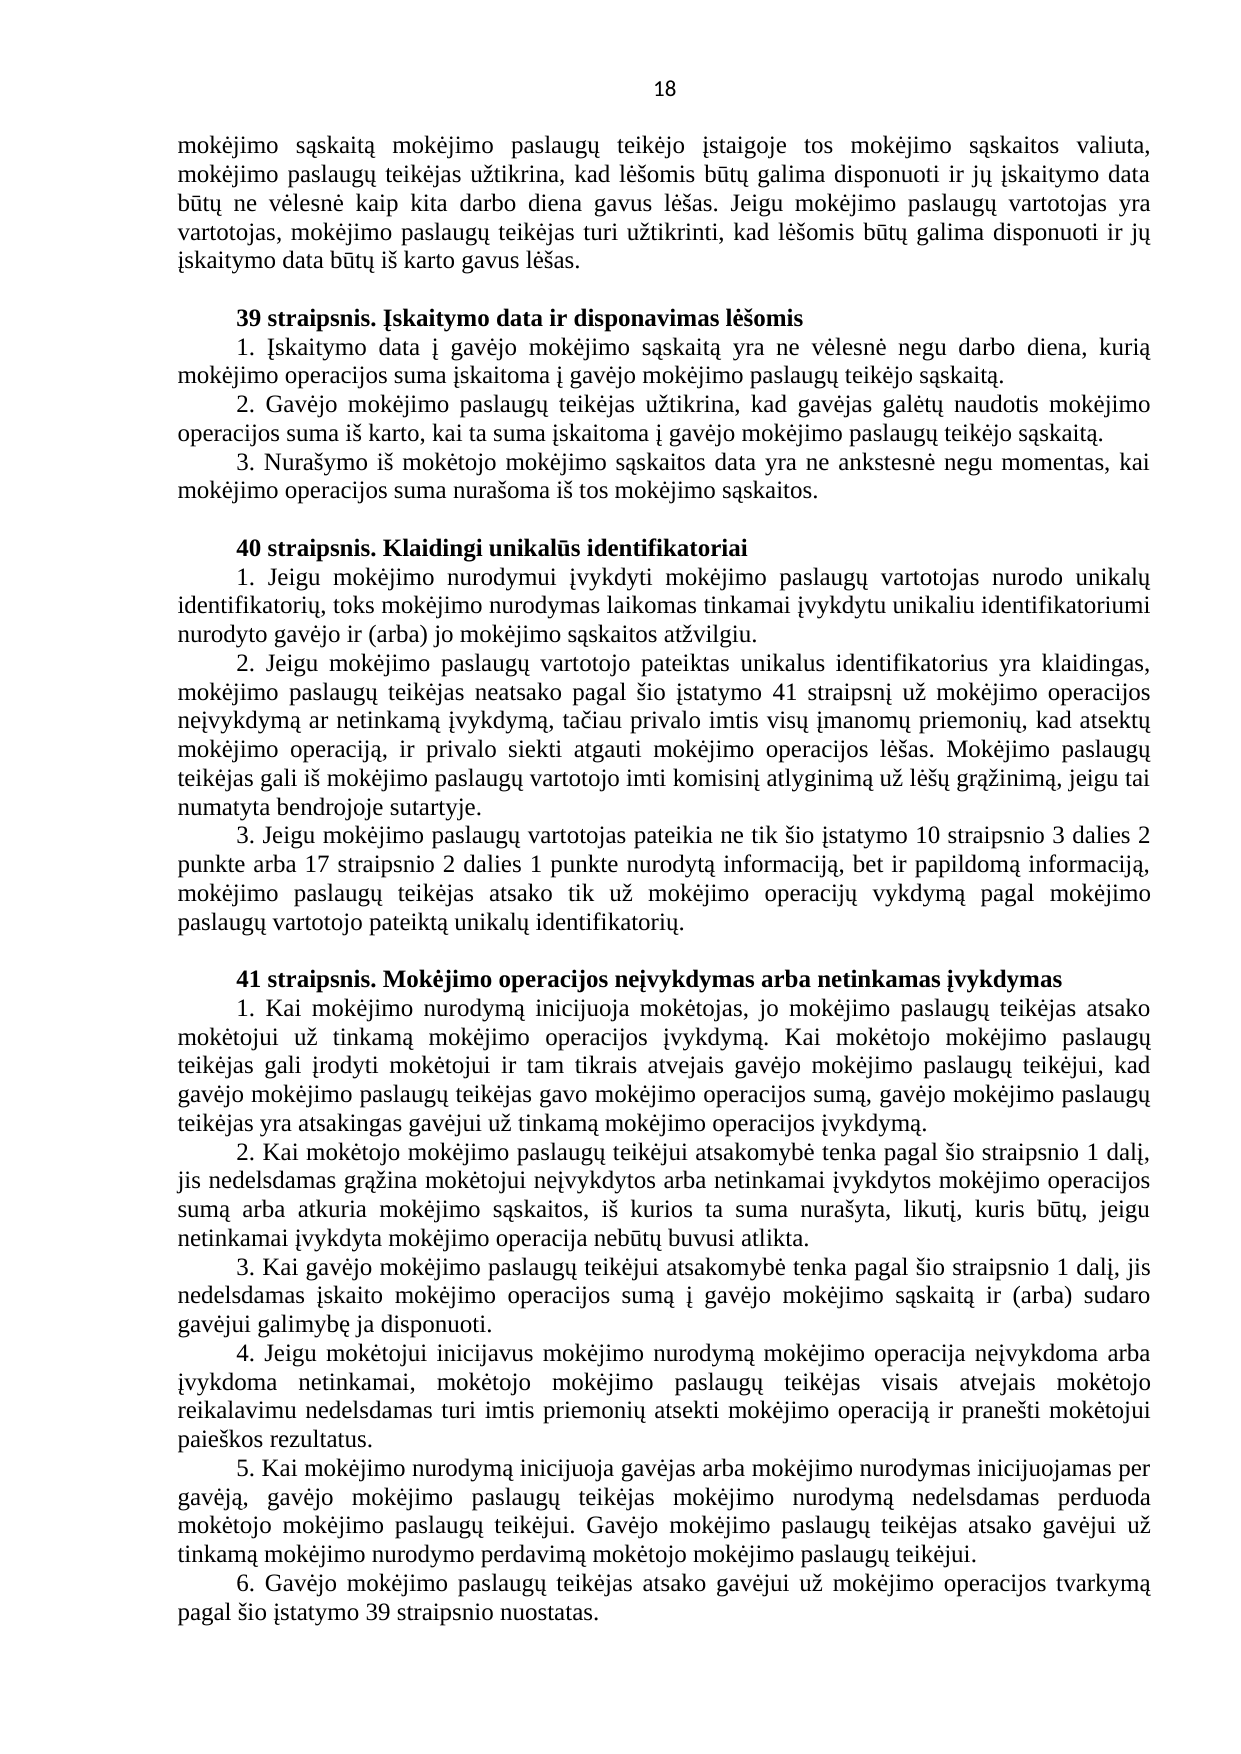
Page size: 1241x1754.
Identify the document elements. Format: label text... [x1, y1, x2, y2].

text 39 straipsnis. Įskaitymo data ir disponavimas lėšomis [177, 303, 1152, 332]
text 1. Kai mokėjimo nurodymą inicijuoja mokėtojas, jo mokėjimo paslaugų teikėjas atsako mokėtojui už tinkamą mokėjimo operacijos įvykdymą. Kai mokėtojo mokėjimo paslaugų teikėjas gali įrodyti mokėtojui ir tam tikrais atvejais gavėjo mokėjimo paslaugų teikėjui, kad gavėjo mokėjimo paslaugų teikėjas gavo mokėjimo operacijos sumą, gavėjo mokėjimo paslaugų teikėjas yra atsakingas gavėjui už tinkamą mokėjimo operacijos įvykdymą. [177, 993, 1152, 1137]
text 4. Jeigu mokėtojui inicijavus mokėjimo nurodymą mokėjimo operacija neįvykdoma arba įvykdoma netinkamai, mokėtojo mokėjimo paslaugų teikėjas visais atvejais mokėtojo reikalavimu nedelsdamas turi imtis priemonių atsekti mokėjimo operaciją ir pranešti mokėtojui paieškos rezultatus. [177, 1338, 1152, 1453]
text 3. Kai gavėjo mokėjimo paslaugų teikėjui atsakomybė tenka pagal šio straipsnio 1 dalį, jis nedelsdamas įskaito mokėjimo operacijos sumą į gavėjo mokėjimo sąskaitą ir (arba) sudaro gavėjui galimybę ja disponuoti. [177, 1252, 1152, 1338]
text 2. Gavėjo mokėjimo paslaugų teikėjas užtikrina, kad gavėjas galėtų naudotis mokėjimo operacijos suma iš karto, kai ta suma įskaitoma į gavėjo mokėjimo paslaugų teikėjo sąskaitą. [177, 389, 1152, 447]
text 6. Gavėjo mokėjimo paslaugų teikėjas atsako gavėjui už mokėjimo operacijos tvarkymą pagal šio įstatymo 39 straipsnio nuostatas. [177, 1568, 1152, 1626]
text 3. Jeigu mokėjimo paslaugų vartotojas pateikia ne tik šio įstatymo 10 straipsnio 3 dalies 2 punkte arba 17 straipsnio 2 dalies 1 punkte nurodytą informaciją, bet ir papildomą informaciją, mokėjimo paslaugų teikėjas atsako tik už mokėjimo operacijų vykdymą pagal mokėjimo paslaugų vartotojo pateiktą unikalų identifikatorių. [177, 821, 1152, 936]
text 40 straipsnis. Klaidingi unikalūs identifikatoriai [177, 533, 1152, 562]
text 5. Kai mokėjimo nurodymą inicijuoja gavėjas arba mokėjimo nurodymas inicijuojamas per gavėją, gavėjo mokėjimo paslaugų teikėjas mokėjimo nurodymą nedelsdamas perduoda mokėtojo mokėjimo paslaugų teikėjui. Gavėjo mokėjimo paslaugų teikėjas atsako gavėjui už tinkamą mokėjimo nurodymo perdavimą mokėtojo mokėjimo paslaugų teikėjui. [177, 1453, 1152, 1568]
text 1. Įskaitymo data į gavėjo mokėjimo sąskaitą yra ne vėlesnė negu darbo diena, kurią mokėjimo operacijos suma įskaitoma į gavėjo mokėjimo paslaugų teikėjo sąskaitą. [177, 332, 1152, 389]
text mokėjimo sąskaitą mokėjimo paslaugų teikėjo įstaigoje tos mokėjimo sąskaitos valiuta, mokėjimo paslaugų teikėjas užtikrina, kad lėšomis būtų galima disponuoti ir jų įskaitymo data būtų ne vėlesnė kaip kita darbo diena gavus lėšas. Jeigu mokėjimo paslaugų vartotojas yra vartotojas, mokėjimo paslaugų teikėjas turi užtikrinti, kad lėšomis būtų galima disponuoti ir jų įskaitymo data būtų iš karto gavus lėšas. [177, 131, 1152, 274]
text 3. Nurašymo iš mokėtojo mokėjimo sąskaitos data yra ne ankstesnė negu momentas, kai mokėjimo operacijos suma nurašoma iš tos mokėjimo sąskaitos. [177, 447, 1152, 504]
text 41 straipsnis. Mokėjimo operacijos neįvykdymas arba netinkamas įvykdymas [177, 964, 1152, 993]
text 2. Jeigu mokėjimo paslaugų vartotojo pateiktas unikalus identifikatorius yra klaidingas, mokėjimo paslaugų teikėjas neatsako pagal šio įstatymo 41 straipsnį už mokėjimo operacijos neįvykdymą ar netinkamą įvykdymą, tačiau privalo imtis visų įmanomų priemonių, kad atsektų mokėjimo operaciją, ir privalo siekti atgauti mokėjimo operacijos lėšas. Mokėjimo paslaugų teikėjas gali iš mokėjimo paslaugų vartotojo imti komisinį atlyginimą už lėšų grąžinimą, jeigu tai numatyta bendrojoje sutartyje. [177, 648, 1152, 821]
text 2. Kai mokėtojo mokėjimo paslaugų teikėjui atsakomybė tenka pagal šio straipsnio 1 dalį, jis nedelsdamas grąžina mokėtojui neįvykdytos arba netinkamai įvykdytos mokėjimo operacijos sumą arba atkuria mokėjimo sąskaitos, iš kurios ta suma nurašyta, likutį, kuris būtų, jeigu netinkamai įvykdyta mokėjimo operacija nebūtų buvusi atlikta. [177, 1137, 1152, 1252]
text 1. Jeigu mokėjimo nurodymui įvykdyti mokėjimo paslaugų vartotojas nurodo unikalų identifikatorių, toks mokėjimo nurodymas laikomas tinkamai įvykdytu unikaliu identifikatoriumi nurodyto gavėjo ir (arba) jo mokėjimo sąskaitos atžvilgiu. [177, 562, 1152, 648]
